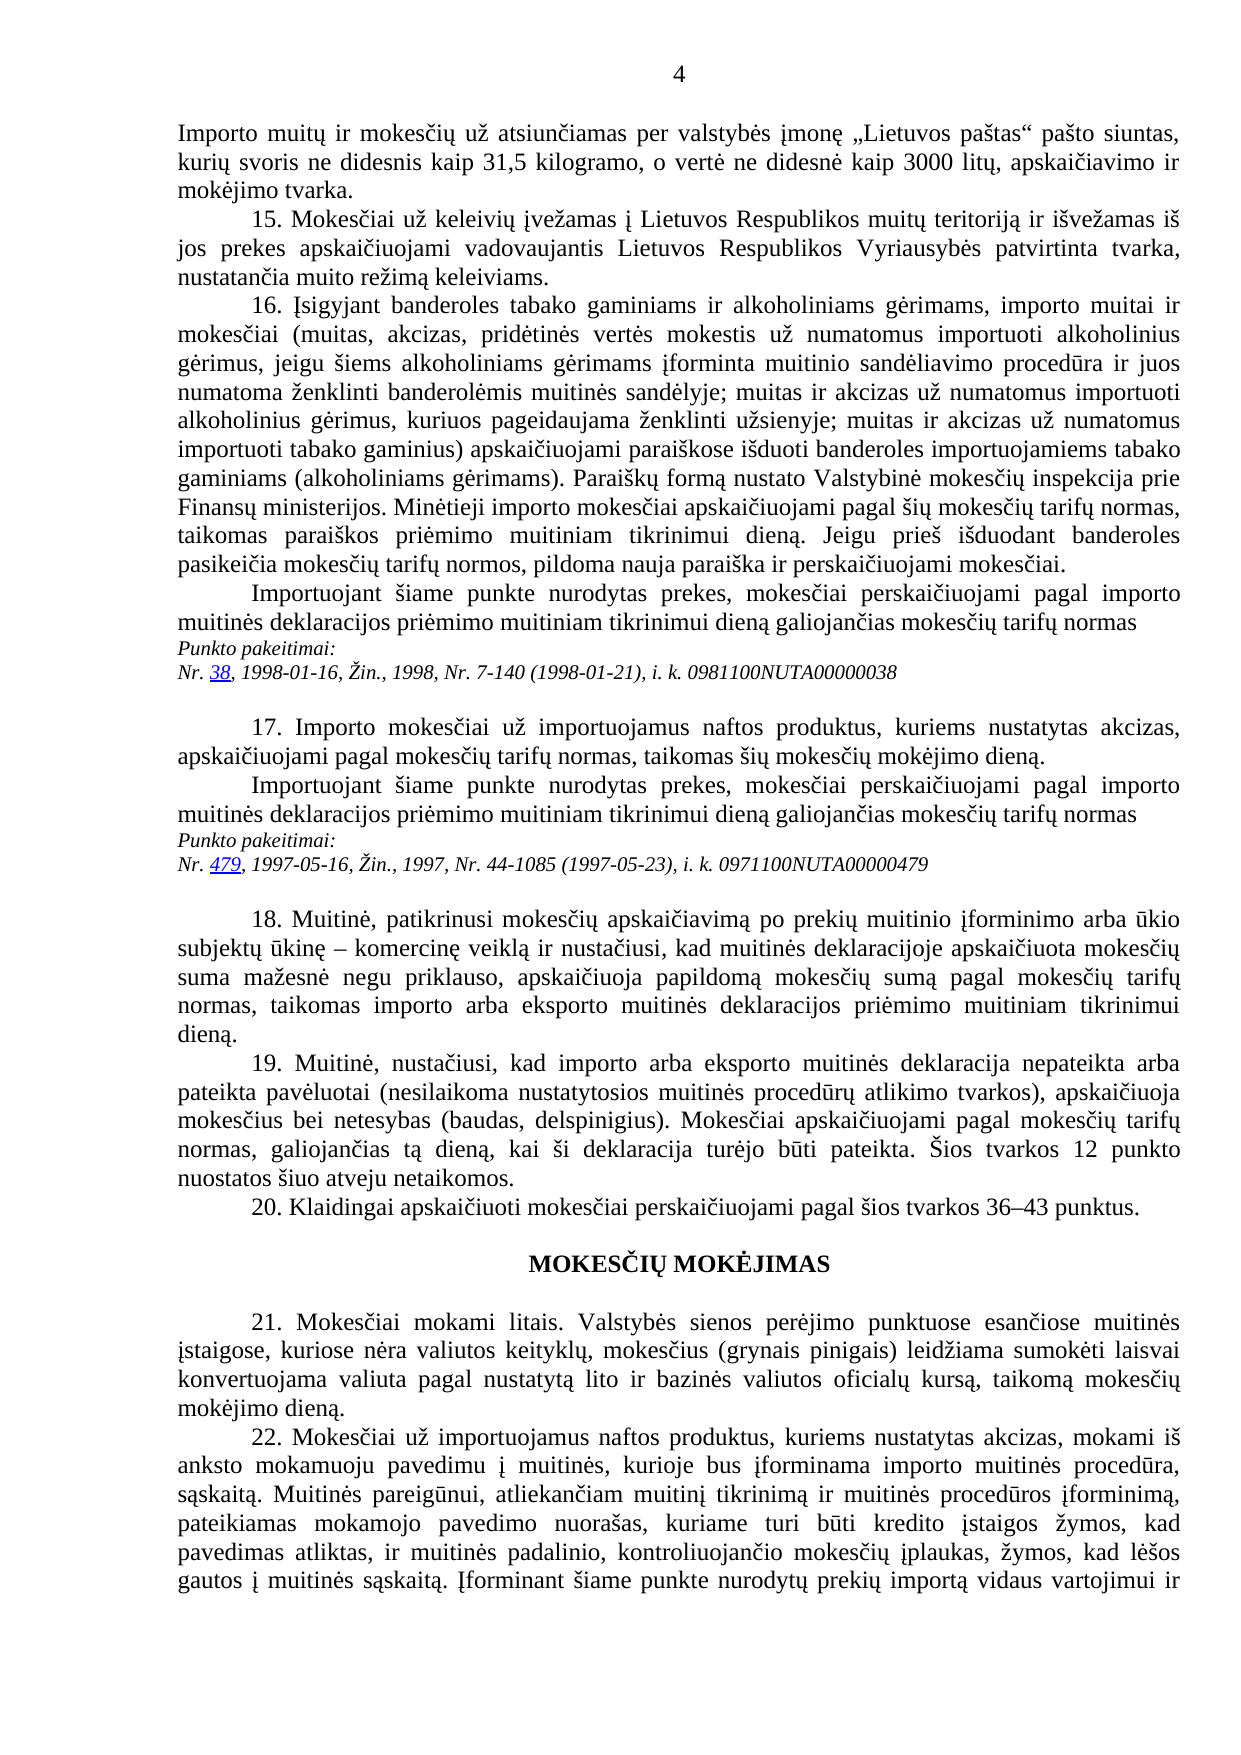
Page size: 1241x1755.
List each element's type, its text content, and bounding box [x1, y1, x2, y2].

text 19. Muitinė, nustačiusi, kad importo arba eksporto muitinės deklaracija nepateikta arba pateikta pavėluotai (nesilaikoma nustatytosios muitinės procedūrų atlikimo tvarkos), apskaičiuoja mokesčius bei netesybas (baudas, delspinigius). Mokesčiai apskaičiuojami pagal mokesčių tarifų normas, galiojančias tą dieną, kai ši deklaracija turėjo būti pateikta. Šios tvarkos 12 punkto nuostatos šiuo atveju netaikomos. [177, 1048, 1181, 1192]
text Punkto pakeitimai: [177, 636, 1181, 660]
text 22. Mokesčiai už importuojamus naftos produktus, kuriems nustatytas akcizas, mokami iš anksto mokamuoju pavedimu į muitinės, kurioje bus įforminama importo muitinės procedūra, sąskaitą. Muitinės pareigūnui, atliekančiam muitinį tikrinimą ir muitinės procedūros įforminimą, pateikiamas mokamojo pavedimo nuorašas, kuriame turi būti kredito įstaigos žymos, kad pavedimas atliktas, ir muitinės padalinio, kontroliuojančio mokesčių įplaukas, žymos, kad lėšos gautos į muitinės sąskaitą. Įforminant šiame punkte nurodytų prekių importą vidaus vartojimui ir [177, 1422, 1181, 1594]
text 17. Importo mokesčiai už importuojamus naftos produktus, kuriems nustatytas akcizas, apskaičiuojami pagal mokesčių tarifų normas, taikomas šių mokesčių mokėjimo dieną. [177, 712, 1181, 770]
text 15. Mokesčiai už keleivių įvežamas į Lietuvos Respublikos muitų teritoriją ir išvežamas iš jos prekes apskaičiuojami vadovaujantis Lietuvos Respublikos Vyriausybės patvirtinta tvarka, nustatančia muito režimą keleiviams. [177, 204, 1181, 291]
text Importo muitų ir mokesčių už atsiunčiamas per valstybės įmonę „Lietuvos paštas“ pašto siuntas, kurių svoris ne didesnis kaip 31,5 kilogramo, o vertė ne didesnė kaip 3000 litų, apskaičiavimo ir mokėjimo tvarka. [177, 118, 1181, 204]
text Nr. 479, 1997-05-16, Žin., 1997, Nr. 44-1085 (1997-05-23), i. k. 0971100NUTA00000479 [177, 852, 1181, 876]
text 20. Klaidingai apskaičiuoti mokesčiai perskaičiuojami pagal šios tvarkos 36–43 punktus. [177, 1192, 1181, 1221]
text Nr. 38, 1998-01-16, Žin., 1998, Nr. 7-140 (1998-01-21), i. k. 0981100NUTA00000038 [177, 660, 1181, 684]
text Mokesčių mokėjimas [177, 1249, 1181, 1278]
text 18. Muitinė, patikrinusi mokesčių apskaičiavimą po prekių muitinio įforminimo arba ūkio subjektų ūkinę – komercinę veiklą ir nustačiusi, kad muitinės deklaracijoje apskaičiuota mokesčių suma mažesnė negu priklauso, apskaičiuoja papildomą mokesčių sumą pagal mokesčių tarifų normas, taikomas importo arba eksporto muitinės deklaracijos priėmimo muitiniam tikrinimui dieną. [177, 904, 1181, 1048]
text Punkto pakeitimai: [177, 827, 1181, 852]
text Importuojant šiame punkte nurodytas prekes, mokesčiai perskaičiuojami pagal importo muitinės deklaracijos priėmimo muitiniam tikrinimui dieną galiojančias mokesčių tarifų normas [177, 770, 1181, 827]
text 21. Mokesčiai mokami litais. Valstybės sienos perėjimo punktuose esančiose muitinės įstaigose, kuriose nėra valiutos keityklų, mokesčius (grynais pinigais) leidžiama sumokėti laisvai konvertuojama valiuta pagal nustatytą lito ir bazinės valiutos oficialų kursą, taikomą mokesčių mokėjimo dieną. [177, 1307, 1181, 1422]
text Importuojant šiame punkte nurodytas prekes, mokesčiai perskaičiuojami pagal importo muitinės deklaracijos priėmimo muitiniam tikrinimui dieną galiojančias mokesčių tarifų normas [177, 578, 1181, 636]
text 16. Įsigyjant banderoles tabako gaminiams ir alkoholiniams gėrimams, importo muitai ir mokesčiai (muitas, akcizas, pridėtinės vertės mokestis už numatomus importuoti alkoholinius gėrimus, jeigu šiems alkoholiniams gėrimams įforminta muitinio sandėliavimo procedūra ir juos numatoma ženklinti banderolėmis muitinės sandėlyje; muitas ir akcizas už numatomus importuoti alkoholinius gėrimus, kuriuos pageidaujama ženklinti užsienyje; muitas ir akcizas už numatomus importuoti tabako gaminius) apskaičiuojami paraiškose išduoti banderoles importuojamiems tabako gaminiams (alkoholiniams gėrimams). Paraiškų formą nustato Valstybinė mokesčių inspekcija prie Finansų ministerijos. Minėtieji importo mokesčiai apskaičiuojami pagal šių mokesčių tarifų normas, taikomas paraiškos priėmimo muitiniam tikrinimui dieną. Jeigu prieš išduodant banderoles pasikeičia mokesčių tarifų normos, pildoma nauja paraiška ir perskaičiuojami mokesčiai. [177, 291, 1181, 578]
